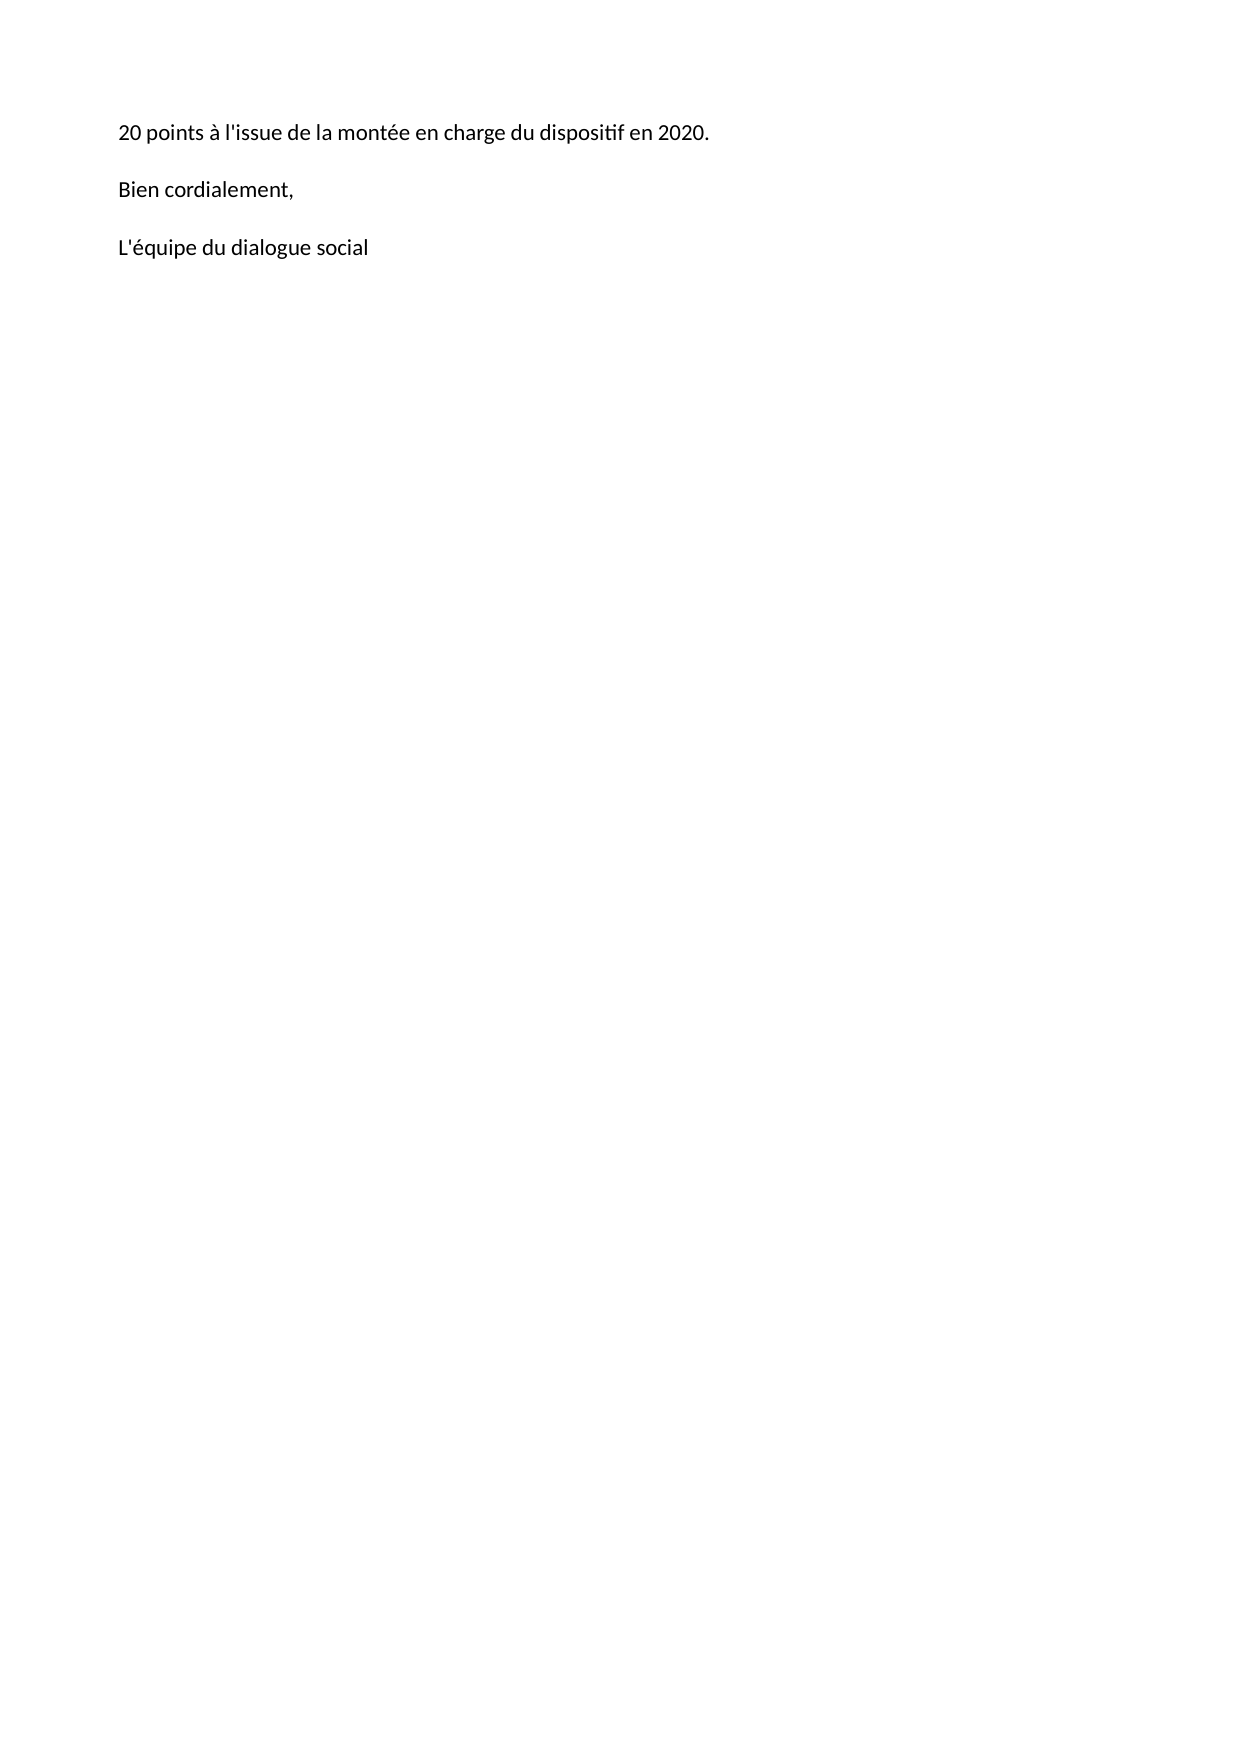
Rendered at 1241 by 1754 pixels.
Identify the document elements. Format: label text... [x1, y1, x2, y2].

text 20 points à l'issue de la montée en charge du dispositif en 2020. Bien cordialement, L'équipe du dialogue social [118, 118, 1122, 262]
